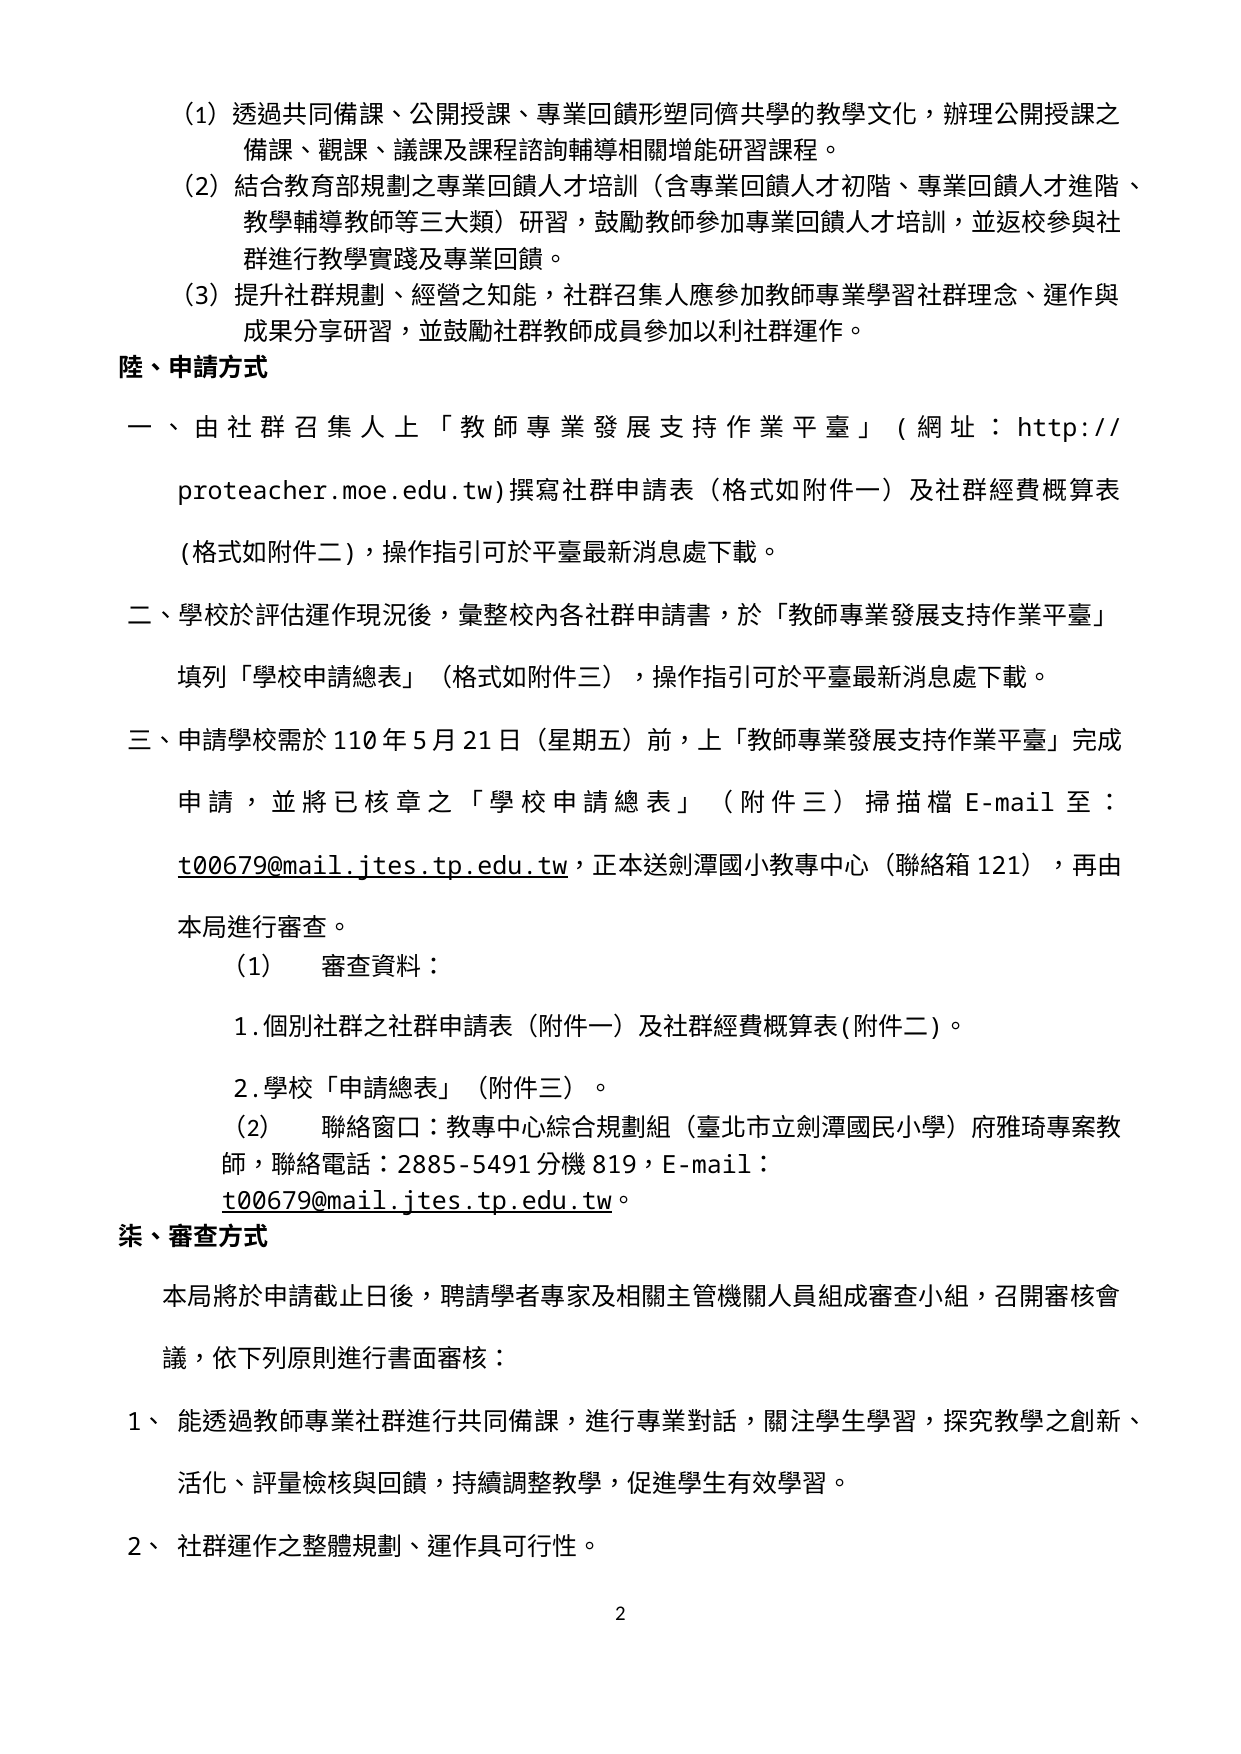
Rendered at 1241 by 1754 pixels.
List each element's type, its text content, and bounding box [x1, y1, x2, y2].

list 透過共同備課、公開授課、專業回饋形塑同儕共學的教學文化，辦理公開授課之備課、觀課、議課及課程諮詢輔導相關增能研習課程。 [169, 94, 1122, 167]
text 一、由社群召集人上「教師專業發展支持作業平臺」(網址：http://proteacher.moe.edu.tw)撰寫社群申請表（格式如附件一）及社群經費概算表(格式如附件二)，操作指引可於平臺最新消息處下載。 [128, 384, 1122, 572]
text 三、申請學校需於110年5月21日（星期五）前，上「教師專業發展支持作業平臺」完成申請，並將已核章之「學校申請總表」（附件三）掃描檔E-mail至：t00679@mail.jtes.tp.edu.tw，正本送劍潭國小教專中心（聯絡箱121），再由本局進行審查。 [128, 697, 1122, 947]
list 審查資料： [222, 947, 1122, 983]
list 提升社群規劃、經營之知能，社群召集人應參加教師專業學習社群理念、運作與成果分享研習，並鼓勵社群教師成員參加以利社群運作。 [169, 275, 1122, 348]
text 2.學校「申請總表」（附件三）。 [233, 1045, 1122, 1108]
text 二、學校於評估運作現況後，彙整校內各社群申請書，於「教師專業發展支持作業平臺」填列「學校申請總表」（格式如附件三），操作指引可於平臺最新消息處下載。 [128, 572, 1122, 697]
list 聯絡窗口：教專中心綜合規劃組（臺北市立劍潭國民小學）府雅琦專案教師，聯絡電話：2885-5491分機819，E-mail：t00679@mail.jtes.tp.edu.tw。 [222, 1108, 1122, 1217]
list 申請方式 [118, 348, 1122, 384]
list 結合教育部規劃之專業回饋人才培訓（含專業回饋人才初階、專業回饋人才進階、教學輔導教師等三大類）研習，鼓勵教師參加專業回饋人才培訓，並返校參與社群進行教學實踐及專業回饋。 [169, 167, 1122, 275]
list 能透過教師專業社群進行共同備課，進行專業對話，關注學生學習，探究教學之創新、活化、評量檢核與回饋，持續調整教學，促進學生有效學習。 [127, 1378, 1122, 1503]
list 審查方式 [118, 1217, 1122, 1253]
list 社群運作之整體規劃、運作具可行性。 [127, 1503, 1122, 1565]
text 1.個別社群之社群申請表（附件一）及社群經費概算表(附件二)。 [233, 983, 1122, 1045]
text 本局將於申請截止日後，聘請學者專家及相關主管機關人員組成審查小組，召開審核會議，依下列原則進行書面審核： [162, 1253, 1122, 1378]
